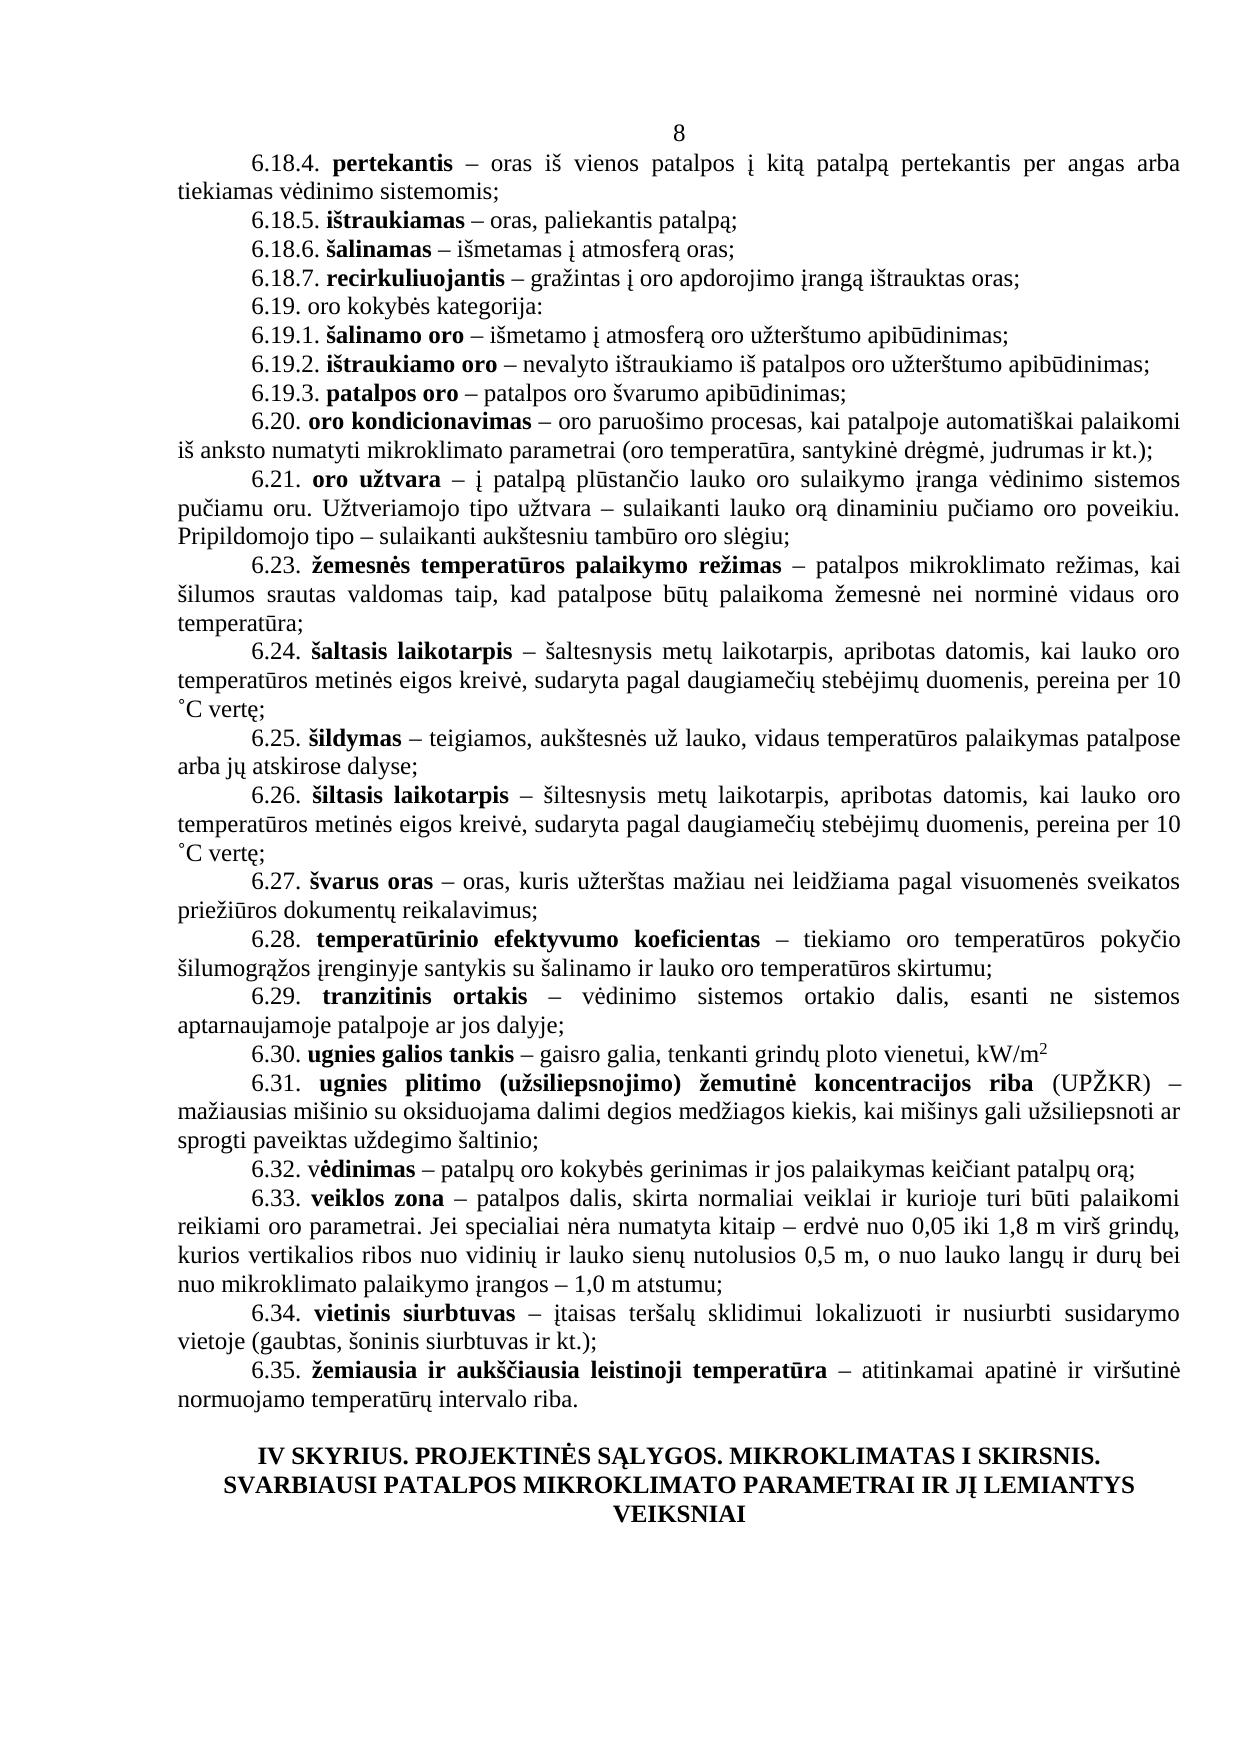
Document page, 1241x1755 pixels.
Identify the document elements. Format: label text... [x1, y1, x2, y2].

text 6.35. žemiausia ir aukščiausia leistinoji temperatūra – atitinkamai apatinė ir viršutinė normuojamo temperatūrų intervalo riba. [177, 1355, 1181, 1413]
text 6.19.3. patalpos oro – patalpos oro švarumo apibūdinimas; [177, 378, 1181, 406]
text 6.21. oro užtvara – į patalpą plūstančio lauko oro sulaikymo įranga vėdinimo sistemos pučiamu oru. Užtveriamojo tipo užtvara – sulaikanti lauko orą dinaminiu pučiamo oro poveikiu. Pripildomojo tipo – sulaikanti aukštesniu tambūro oro slėgiu; [177, 464, 1181, 550]
text 6.19.2. ištraukiamo oro – nevalyto ištraukiamo iš patalpos oro užterštumo apibūdinimas; [177, 349, 1181, 378]
text 6.28. temperatūrinio efektyvumo koeficientas – tiekiamo oro temperatūros pokyčio šilumogrąžos įrenginyje santykis su šalinamo ir lauko oro temperatūros skirtumu; [177, 924, 1181, 981]
text 6.27. švarus oras – oras, kuris užterštas mažiau nei leidžiama pagal visuomenės sveikatos priežiūros dokumentų reikalavimus; [177, 866, 1181, 924]
text 6.34. vietinis siurbtuvas – įtaisas teršalų sklidimui lokalizuoti ir nusiurbti susidarymo vietoje (gaubtas, šoninis siurbtuvas ir kt.); [177, 1298, 1181, 1355]
text 6.18.7. recirkuliuojantis – gražintas į oro apdorojimo įrangą ištrauktas oras; [177, 263, 1181, 291]
text 6.18.5. ištraukiamas – oras, paliekantis patalpą; [177, 205, 1181, 234]
text 6.20. oro kondicionavimas – oro paruošimo procesas, kai patalpoje automatiškai palaikomi iš anksto numatyti mikroklimato parametrai (oro temperatūra, santykinė drėgmė, judrumas ir kt.); [177, 406, 1181, 464]
text 6.33. veiklos zona – patalpos dalis, skirta normaliai veiklai ir kurioje turi būti palaikomi reikiami oro parametrai. Jei specialiai nėra numatyta kitaip – erdvė nuo 0,05 iki 1,8 m virš grindų, kurios vertikalios ribos nuo vidinių ir lauko sienų nutolusios 0,5 m, o nuo lauko langų ir durų bei nuo mikroklimato palaikymo įrangos – 1,0 m atstumu; [177, 1183, 1181, 1298]
text 6.19. oro kokybės kategorija: [177, 291, 1181, 320]
text 6.25. šildymas – teigiamos, aukštesnės už lauko, vidaus temperatūros palaikymas patalpose arba jų atskirose dalyse; [177, 723, 1181, 780]
text 6.32. vėdinimas – patalpų oro kokybės gerinimas ir jos palaikymas keičiant patalpų orą; [177, 1154, 1181, 1183]
text 6.31. ugnies plitimo (užsiliepsnojimo) žemutinė koncentracijos riba (UPŽKR) – mažiausias mišinio su oksiduojama dalimi degios medžiagos kiekis, kai mišinys gali užsiliepsnoti ar sprogti paveiktas uždegimo šaltinio; [177, 1068, 1181, 1154]
text 6.29. tranzitinis ortakis – vėdinimo sistemos ortakio dalis, esanti ne sistemos aptarnaujamoje patalpoje ar jos dalyje; [177, 981, 1181, 1039]
text 6.24. šaltasis laikotarpis – šaltesnysis metų laikotarpis, apribotas datomis, kai lauko oro temperatūros metinės eigos kreivė, sudaryta pagal daugiamečių stebėjimų duomenis, pereina per 10 ˚C vertę; [177, 636, 1181, 723]
text 6.18.6. šalinamas – išmetamas į atmosferą oras; [177, 234, 1181, 263]
text IV SKYRIUS. PROJEKTINĖS SĄLYGOS. MIKROKLIMATAS I SKIRSNIS. SVARBIAUSI PATALPOS MIKROKLIMATO PARAMETRAI IR JĮ LEMIANTYS VEIKSNIAI [177, 1441, 1181, 1528]
text 6.26. šiltasis laikotarpis – šiltesnysis metų laikotarpis, apribotas datomis, kai lauko oro temperatūros metinės eigos kreivė, sudaryta pagal daugiamečių stebėjimų duomenis, pereina per 10 ˚C vertę; [177, 780, 1181, 866]
text 6.18.4. pertekantis – oras iš vienos patalpos į kitą patalpą pertekantis per angas arba tiekiamas vėdinimo sistemomis; [177, 148, 1181, 205]
text 6.19.1. šalinamo oro – išmetamo į atmosferą oro užterštumo apibūdinimas; [177, 320, 1181, 349]
text 6.30. ugnies galios tankis – gaisro galia, tenkanti grindų ploto vienetui, kW/m2 [177, 1039, 1181, 1068]
text 6.23. žemesnės temperatūros palaikymo režimas – patalpos mikroklimato režimas, kai šilumos srautas valdomas taip, kad patalpose būtų palaikoma žemesnė nei norminė vidaus oro temperatūra; [177, 550, 1181, 636]
